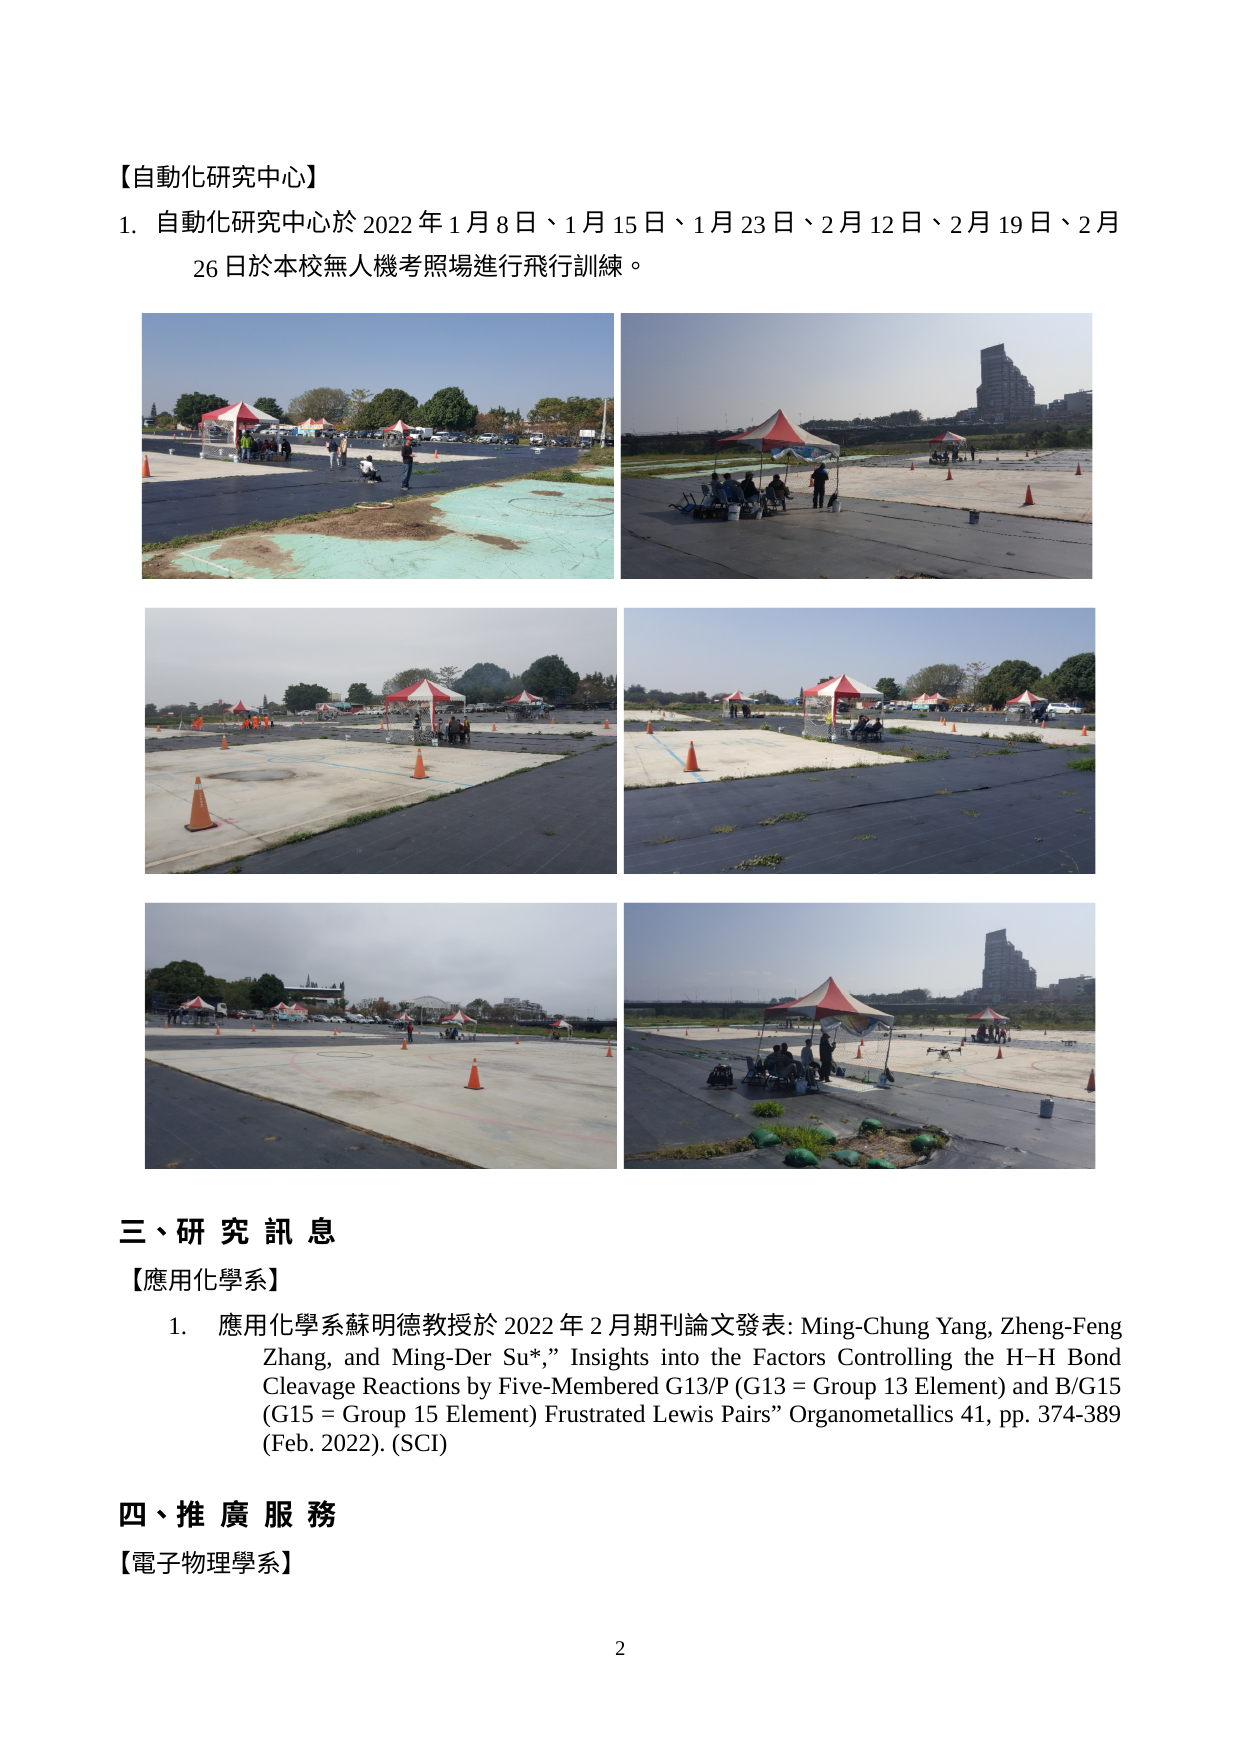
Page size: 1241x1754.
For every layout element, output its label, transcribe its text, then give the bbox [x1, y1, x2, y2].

text 三、研 究 訊 息 [118, 1208, 1122, 1251]
text 四、推 廣 服 務 [118, 1492, 1122, 1534]
list 自動化研究中心於2022年1月8日、1月15日、1月23日、2月12日、2月19日、2月26日於本校無人機考照場進行飛行訓練。 [118, 203, 1122, 282]
list 應用化學系蘇明德教授於2022年2月期刊論文發表: Ming-Chung Yang, Zheng-Feng Zhang, and Ming-Der Su*,” Insights into the Factors Controlling the H−H Bond Cleavage Reactions by Five-Membered G13/P (G13 = Group 13 Element) and B/G15 (G15 = Group 15 Element) Frustrated Lewis Pairs” Organometallics 41, pp. 374-389 (Feb. 2022). (SCI) [168, 1306, 1122, 1457]
text 【應用化學系】 [118, 1260, 1122, 1296]
text 【電子物理學系】 [106, 1543, 1122, 1579]
text 【自動化研究中心】 [106, 157, 1122, 193]
